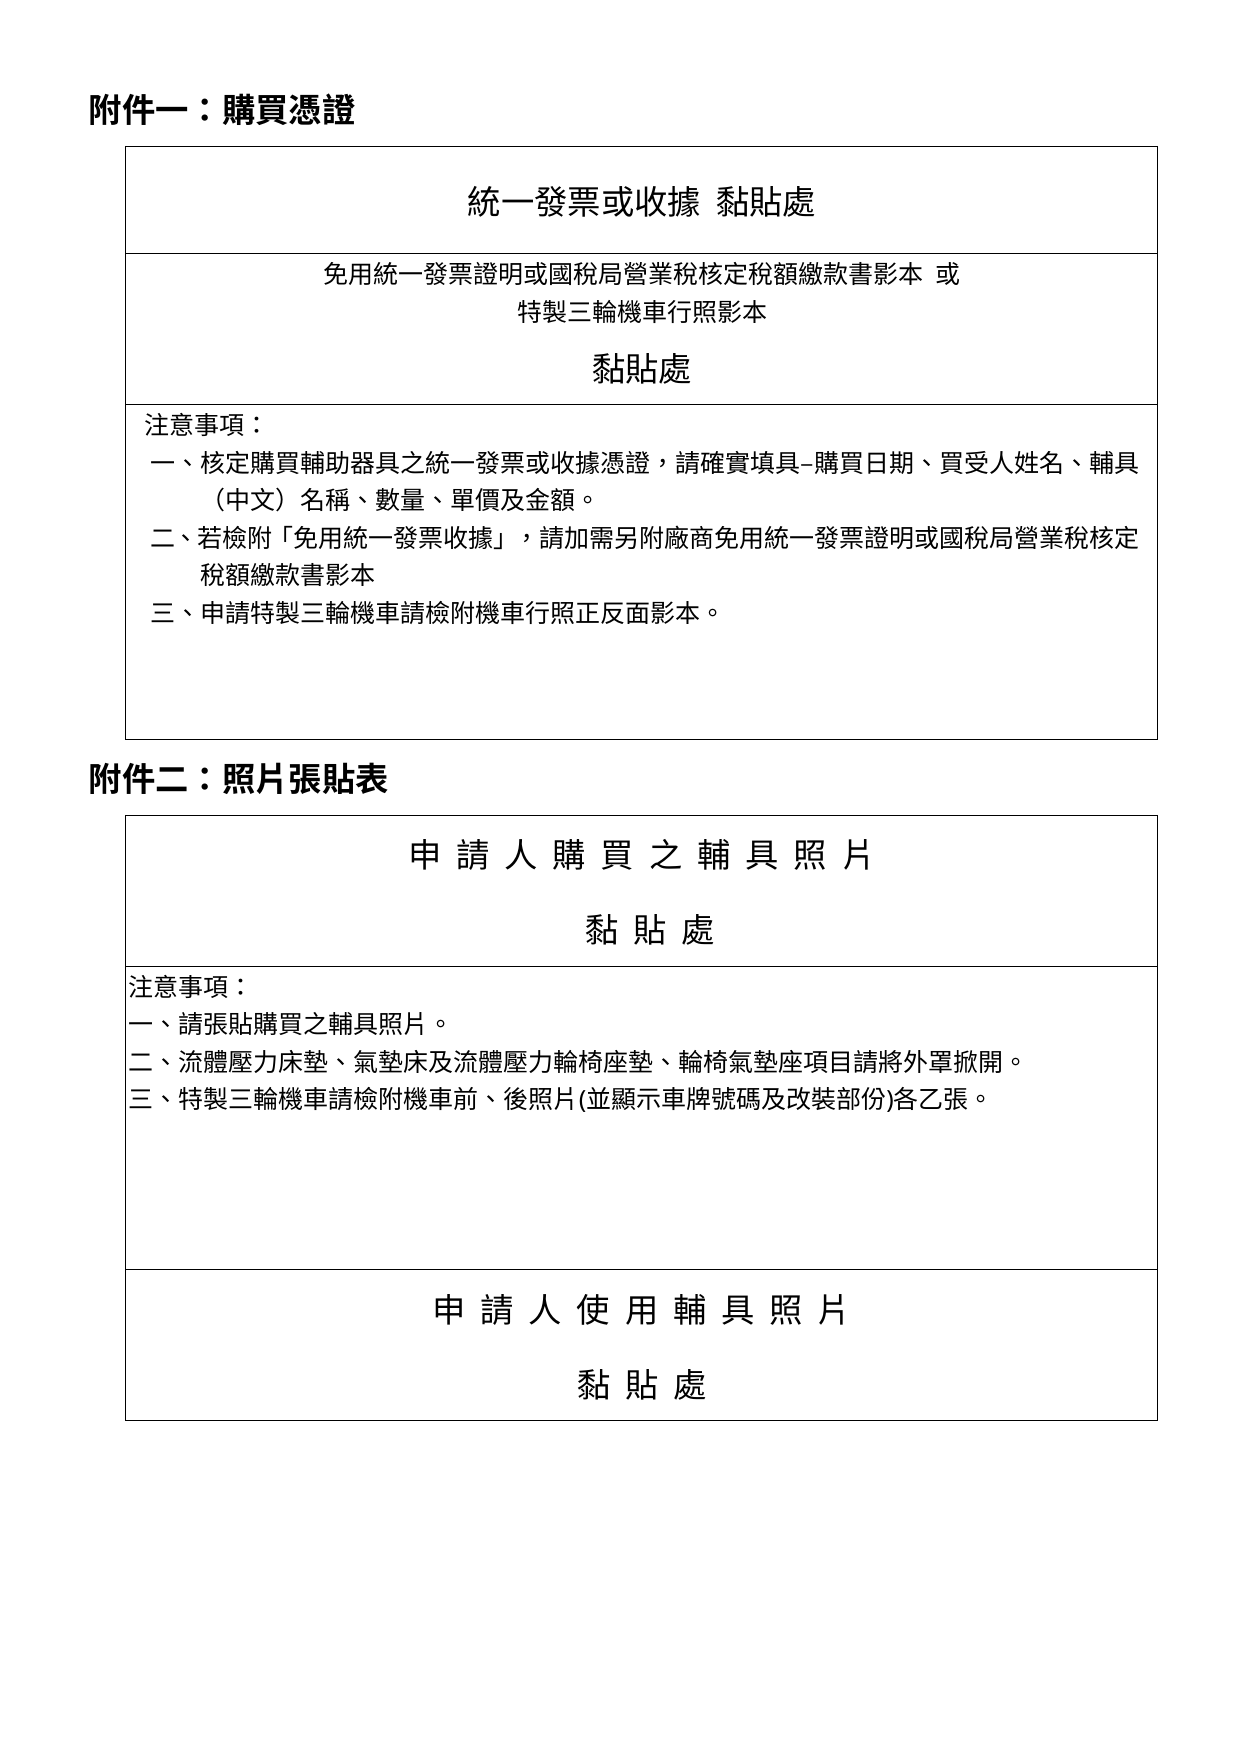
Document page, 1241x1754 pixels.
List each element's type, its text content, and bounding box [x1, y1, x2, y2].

table_cell 申 請 人 使 用 輔 具 照 片 黏 貼 處 [126, 1270, 1157, 1420]
table_cell 注意事項： 一、請張貼購買之輔具照片。 二、流體壓力床墊、氣墊床及流體壓力輪椅座墊、輪椅氣墊座項目請將外罩掀開。 三、特製三輪機車請檢附機車前、後照片(並顯示車牌號碼及改裝部份)各乙張。 [126, 967, 1157, 1269]
text 附件一：購買憑證 [89, 71, 1152, 146]
text 附件二：照片張貼表 [89, 740, 1152, 815]
table_cell 免用統一發票證明或國稅局營業稅核定稅額繳款書影本 或 特製三輪機車行照影本 黏貼處 [126, 254, 1157, 404]
table_header 申 請 人 購 買 之 輔 具 照 片 黏 貼 處 [126, 816, 1157, 966]
table_header 統一發票或收據 黏貼處 [126, 147, 1157, 253]
table_cell 注意事項： 一、核定購買輔助器具之統一發票或收據憑證，請確實填具–購買日期、買受人姓名、輔具（中文）名稱、數量、單價及金額。 二、若檢附「免用統一發票收據」，請加需另附廠商免用統一發票證明或國稅局營業稅核定稅額繳款書影本 三、申請特製三輪機車請檢附機車行照正反面影本。 [126, 405, 1157, 739]
